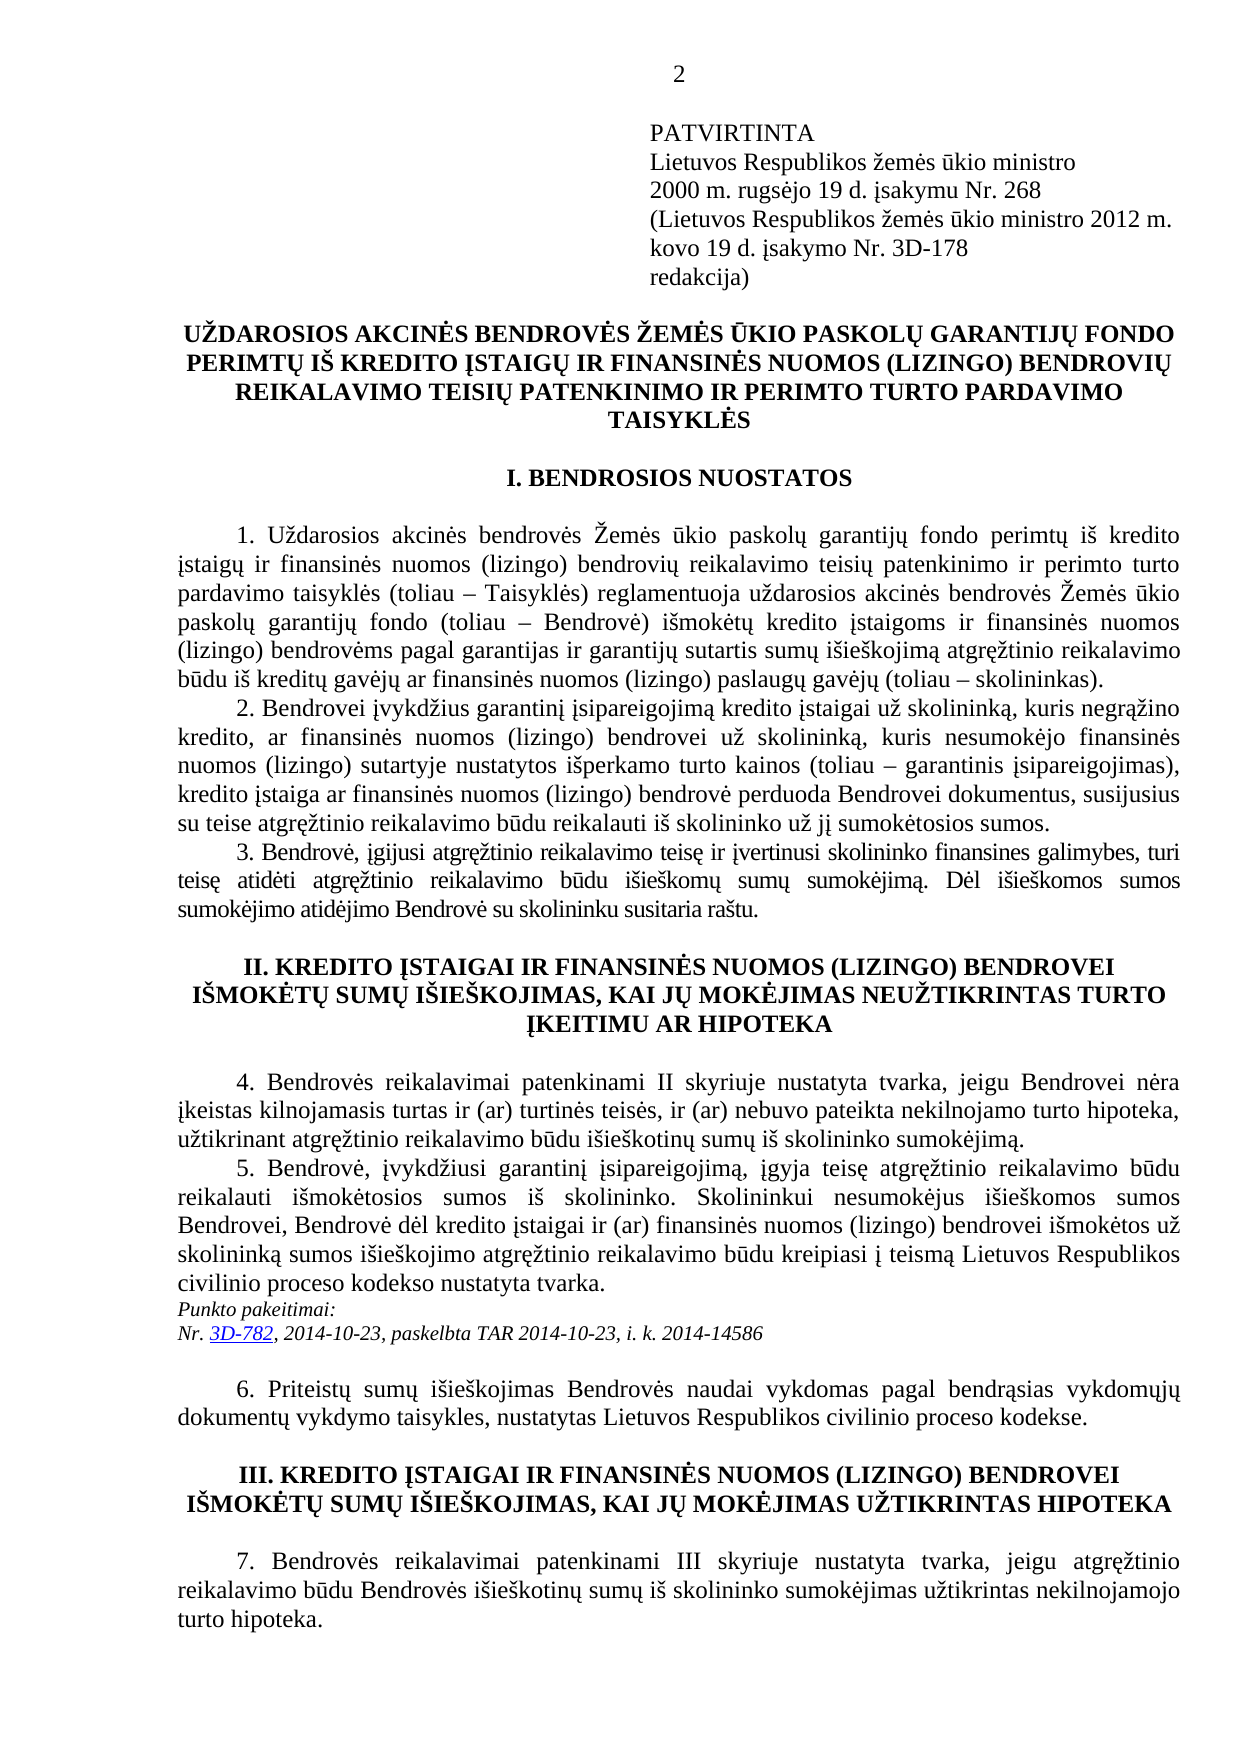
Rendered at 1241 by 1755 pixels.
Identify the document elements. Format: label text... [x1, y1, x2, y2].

text (Lietuvos Respublikos žemės ūkio ministro 2012 m. kovo 19 d. įsakymo Nr. 3D-178 [649, 204, 1181, 262]
text 4. Bendrovės reikalavimai patenkinami II skyriuje nustatyta tvarka, jeigu Bendrovei nėra įkeistas kilnojamasis turtas ir (ar) turtinės teisės, ir (ar) nebuvo pateikta nekilnojamo turto hipoteka, užtikrinant atgręžtinio reikalavimo būdu išieškotinų sumų iš skolininko sumokėjimą. [177, 1067, 1181, 1153]
text Punkto pakeitimai: [177, 1297, 1181, 1321]
text PATVIRTINTA [649, 118, 1181, 147]
text 2000 m. rugsėjo 19 d. įsakymu Nr. 268 [649, 176, 1181, 204]
text 6. Priteistų sumų išieškojimas Bendrovės naudai vykdomas pagal bendrąsias vykdomųjų dokumentų vykdymo taisykles, nustatytas Lietuvos Respublikos civilinio proceso kodekse. [177, 1374, 1181, 1431]
text UŽDAROSIOS AKCINĖS BENDROVĖS ŽEMĖS ŪKIO PASKOLŲ GARANTIJŲ FONDO PERIMTŲ IŠ KREDITO ĮSTAIGŲ IR FINANSINĖS NUOMOS (LIZINGO) BENDROVIŲ REIKALAVIMO TEISIŲ PATENKINIMO IR PERIMTO TURTO PARDAVIMO TAISYKLĖS [177, 319, 1181, 434]
text I. BENDROSIOS NUOSTATOS [177, 463, 1181, 492]
text 7. Bendrovės reikalavimai patenkinami III skyriuje nustatyta tvarka, jeigu atgręžtinio reikalavimo būdu Bendrovės išieškotinų sumų iš skolininko sumokėjimas užtikrintas nekilnojamojo turto hipoteka. [177, 1546, 1181, 1632]
text 5. Bendrovė, įvykdžiusi garantinį įsipareigojimą, įgyja teisę atgręžtinio reikalavimo būdu reikalauti išmokėtosios sumos iš skolininko. Skolininkui nesumokėjus išieškomos sumos Bendrovei, Bendrovė dėl kredito įstaigai ir (ar) finansinės nuomos (lizingo) bendrovei išmokėtos už skolininką sumos išieškojimo atgręžtinio reikalavimo būdu kreipiasi į teismą Lietuvos Respublikos civilinio proceso kodekso nustatyta tvarka. [177, 1153, 1181, 1297]
text 3. Bendrovė, įgijusi atgręžtinio reikalavimo teisę ir įvertinusi skolininko finansines galimybes, turi teisę atidėti atgręžtinio reikalavimo būdu išieškomų sumų sumokėjimą. Dėl išieškomos sumos sumokėjimo atidėjimo Bendrovė su skolininku susitaria raštu. [177, 837, 1181, 923]
text Nr. 3D-782, 2014-10-23, paskelbta TAR 2014-10-23, i. k. 2014-14586 [177, 1321, 1181, 1345]
text 1. Uždarosios akcinės bendrovės Žemės ūkio paskolų garantijų fondo perimtų iš kredito įstaigų ir finansinės nuomos (lizingo) bendrovių reikalavimo teisių patenkinimo ir perimto turto pardavimo taisyklės (toliau – Taisyklės) reglamentuoja uždarosios akcinės bendrovės Žemės ūkio paskolų garantijų fondo (toliau – Bendrovė) išmokėtų kredito įstaigoms ir finansinės nuomos (lizingo) bendrovėms pagal garantijas ir garantijų sutartis sumų išieškojimą atgręžtinio reikalavimo būdu iš kreditų gavėjų ar finansinės nuomos (lizingo) paslaugų gavėjų (toliau – skolininkas). [177, 521, 1181, 693]
text II. KREDITO ĮSTAIGAI IR FINANSINĖS NUOMOS (LIZINGO) BENDROVEI IŠMOKĖTŲ SUMŲ IŠIEŠKOJIMAS, KAI JŲ MOKĖJIMAS NEUŽTIKRINTAS TURTO ĮKEITIMU AR HIPOTEKA [177, 952, 1181, 1038]
text 2. Bendrovei įvykdžius garantinį įsipareigojimą kredito įstaigai už skolininką, kuris negrąžino kredito, ar finansinės nuomos (lizingo) bendrovei už skolininką, kuris nesumokėjo finansinės nuomos (lizingo) sutartyje nustatytos išperkamo turto kainos (toliau – garantinis įsipareigojimas), kredito įstaiga ar finansinės nuomos (lizingo) bendrovė perduoda Bendrovei dokumentus, susijusius su teise atgręžtinio reikalavimo būdu reikalauti iš skolininko už jį sumokėtosios sumos. [177, 693, 1181, 837]
text III. KREDITO ĮSTAIGAI IR FINANSINĖS NUOMOS (LIZINGO) BENDROVEI IŠMOKĖTŲ SUMŲ IŠIEŠKOJIMAS, KAI JŲ MOKĖJIMAS UŽTIKRINTAS HIPOTEKA [177, 1460, 1181, 1517]
text Lietuvos Respublikos žemės ūkio ministro [649, 147, 1181, 176]
text redakcija) [649, 262, 1181, 291]
